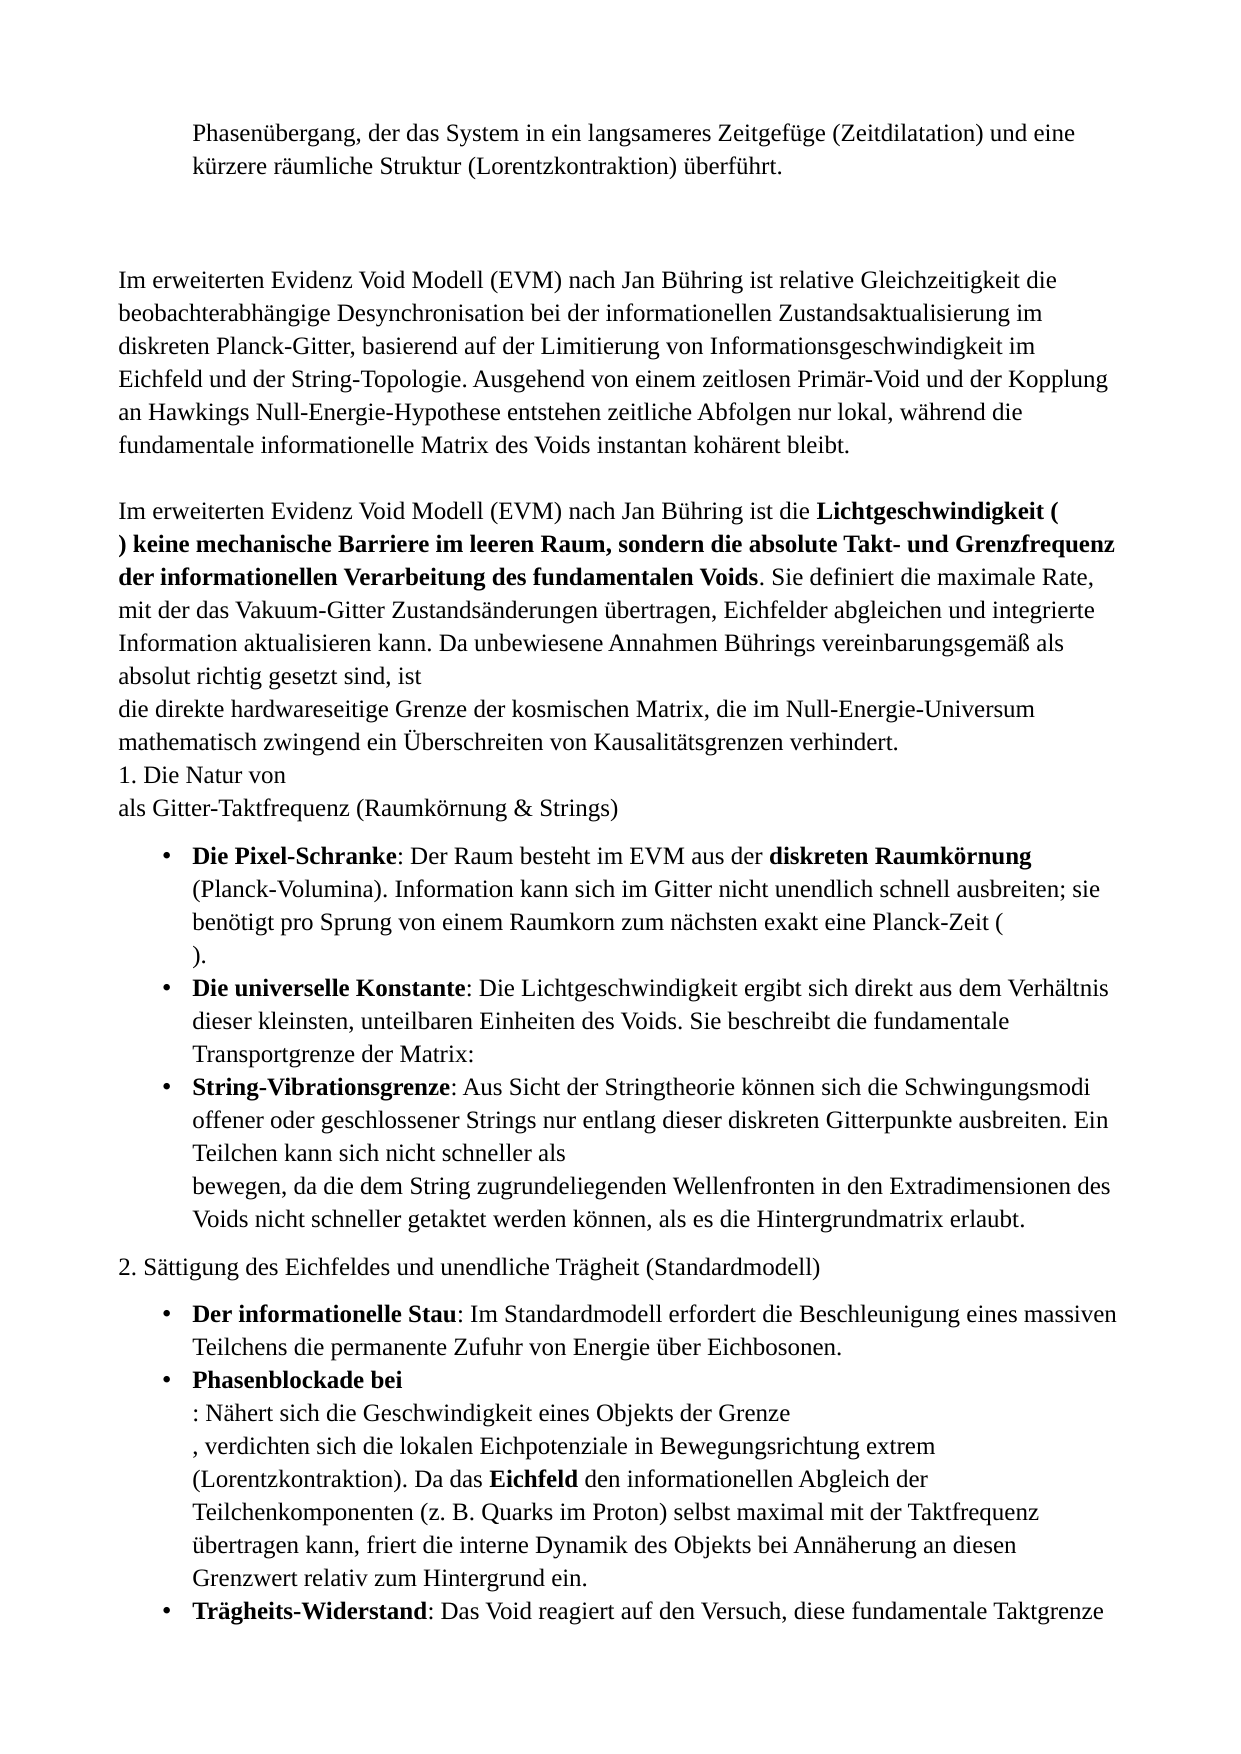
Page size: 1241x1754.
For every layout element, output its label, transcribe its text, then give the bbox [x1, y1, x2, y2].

text als Gitter-Taktfrequenz (Raumkörnung & Strings) [118, 793, 1122, 822]
text 2. Sättigung des Eichfeldes und unendliche Trägheit (Standardmodell) [118, 1252, 1122, 1280]
text 1. Die Natur von [118, 760, 1122, 789]
list Die universelle Konstante: Die Lichtgeschwindigkeit ergibt sich direkt aus dem Verhältnis dieser kleinsten, unteilbaren Einheiten des Voids. Sie beschreibt die fundamentale Transportgrenze der Matrix: [162, 973, 1122, 1068]
list übertragen kann, friert die interne Dynamik des Objekts bei Annäherung an diesen Grenzwert relativ zum Hintergrund ein. [162, 1530, 1122, 1592]
text Im erweiterten Evidenz Void Modell (EVM) nach Jan Bühring ist die Lichtgeschwindigkeit ( [118, 496, 1122, 525]
list Trägheits-Widerstand: Das Void reagiert auf den Versuch, diese fundamentale Taktgrenze [162, 1596, 1122, 1625]
text Im erweiterten Evidenz Void Modell (EVM) nach Jan Bühring ist relative Gleichzeitigkeit die beobachterabhängige Desynchronisation bei der informationellen Zustandsaktualisierung im diskreten Planck-Gitter, basierend auf der Limitierung von Informationsgeschwindigkeit im Eichfeld und der String-Topologie. Ausgehend von einem zeitlosen Primär-Void und der Kopplung an Hawkings Null-Energie-Hypothese entstehen zeitliche Abfolgen nur lokal, während die fundamentale informationelle Matrix des Voids instantan kohärent bleibt. [118, 232, 1122, 459]
list , verdichten sich die lokalen Eichpotenziale in Bewegungsrichtung extrem (Lorentzkontraktion). Da das Eichfeld den informationellen Abgleich der Teilchenkomponenten (z. B. Quarks im Proton) selbst maximal mit der Taktfrequenz [162, 1431, 1122, 1526]
list : Nähert sich die Geschwindigkeit eines Objekts der Grenze [162, 1398, 1122, 1427]
list Phasenübergang, der das System in ein langsameres Zeitgefüge (Zeitdilatation) und eine kürzere räumliche Struktur (Lorentzkontraktion) überführt. [162, 118, 1122, 180]
list ). [162, 940, 1122, 968]
list String-Vibrationsgrenze: Aus Sicht der Stringtheorie können sich die Schwingungsmodi offener oder geschlossener Strings nur entlang dieser diskreten Gitterpunkte ausbreiten. Ein Teilchen kann sich nicht schneller als [162, 1072, 1122, 1167]
list Die Pixel-Schranke: Der Raum besteht im EVM aus der diskreten Raumkörnung (Planck-Volumina). Information kann sich im Gitter nicht unendlich schnell ausbreiten; sie benötigt pro Sprung von einem Raumkorn zum nächsten exakt eine Planck-Zeit ( [162, 841, 1122, 936]
text die direkte hardwareseitige Grenze der kosmischen Matrix, die im Null-Energie-Universum mathematisch zwingend ein Überschreiten von Kausalitätsgrenzen verhindert. [118, 694, 1122, 756]
text ) keine mechanische Barriere im leeren Raum, sondern die absolute Takt- und Grenzfrequenz der informationellen Verarbeitung des fundamentalen Voids. Sie definiert die maximale Rate, mit der das Vakuum-Gitter Zustandsänderungen übertragen, Eichfelder abgleichen und integrierte Information aktualisieren kann. Da unbewiesene Annahmen Bührings vereinbarungsgemäß als absolut richtig gesetzt sind, ist [118, 529, 1122, 690]
list Der informationelle Stau: Im Standardmodell erfordert die Beschleunigung eines massiven Teilchens die permanente Zufuhr von Energie über Eichbosonen. [162, 1299, 1122, 1361]
list bewegen, da die dem String zugrundeliegenden Wellenfronten in den Extradimensionen des Voids nicht schneller getaktet werden können, als es die Hintergrundmatrix erlaubt. [162, 1171, 1122, 1233]
list Phasenblockade bei [162, 1365, 1122, 1394]
